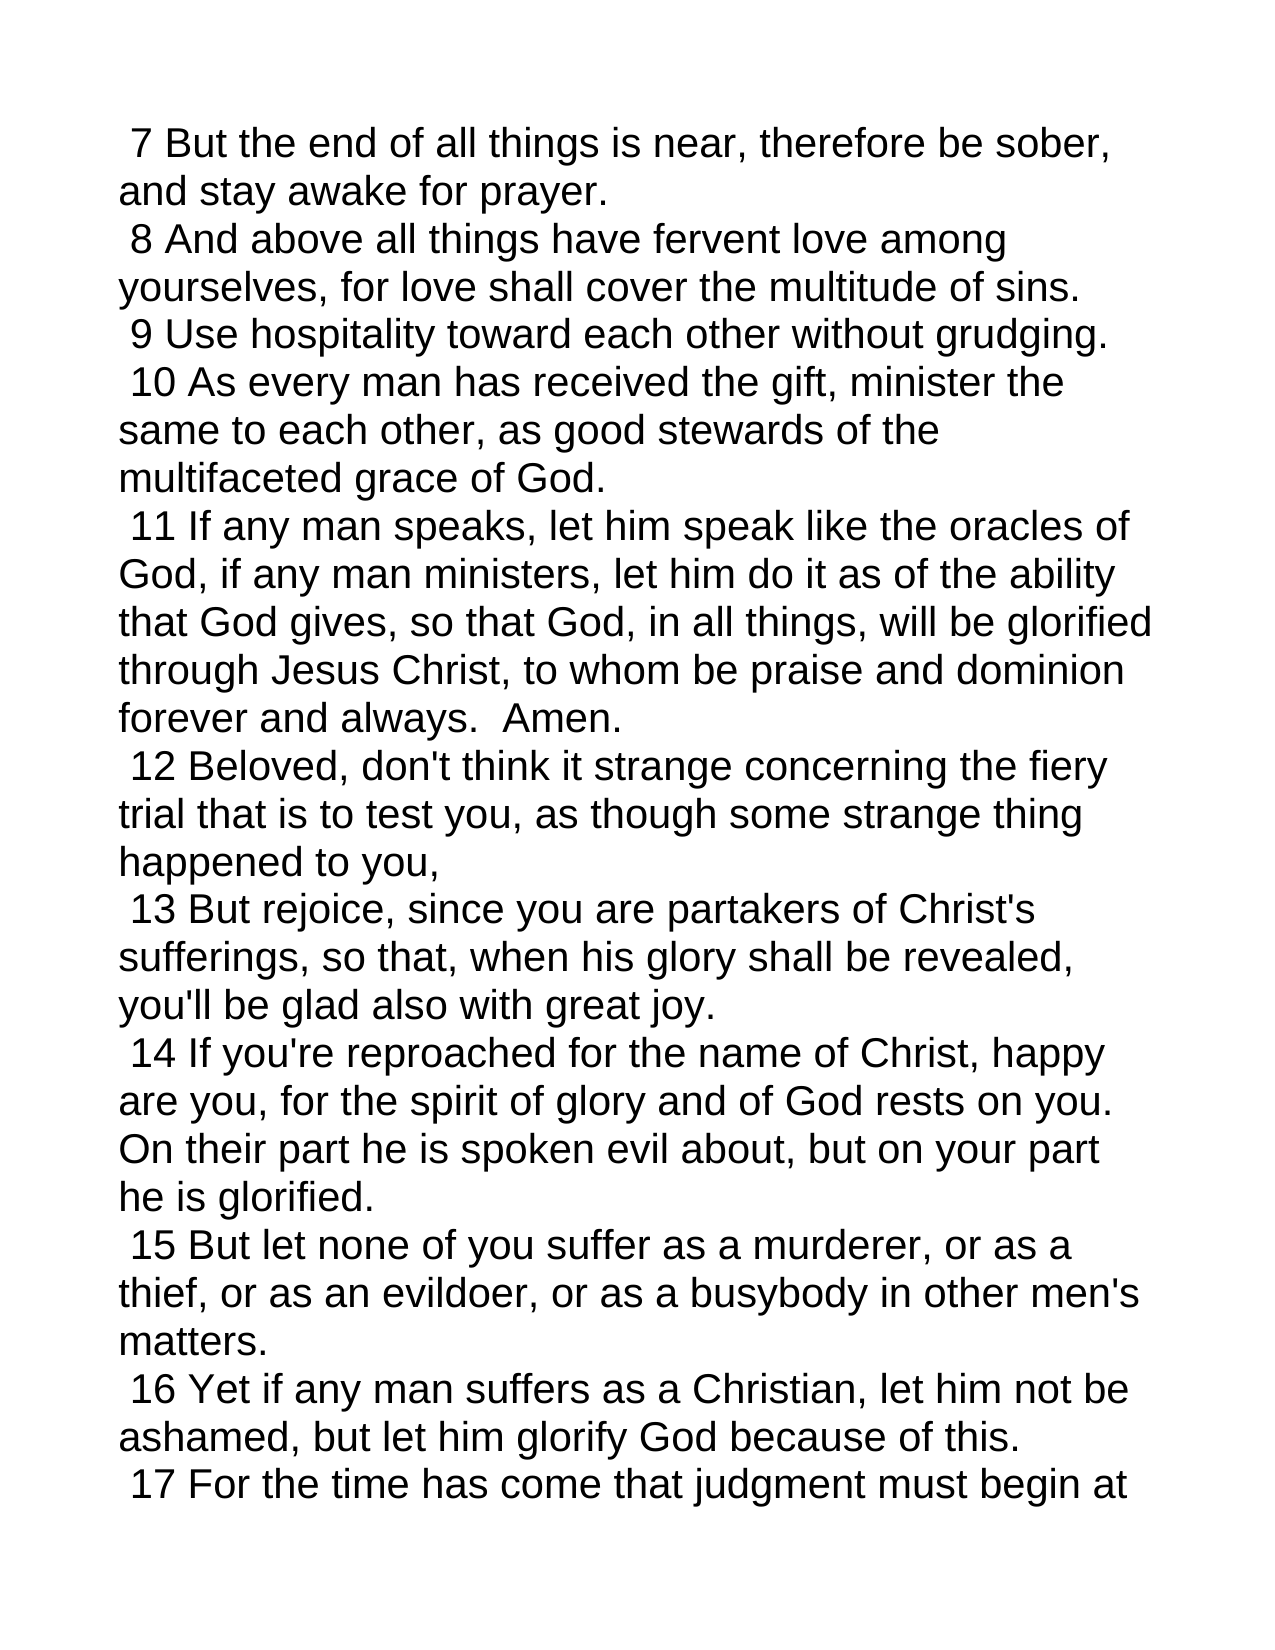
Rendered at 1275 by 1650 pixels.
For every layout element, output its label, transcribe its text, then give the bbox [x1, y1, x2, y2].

text 12 Beloved, don't think it strange concerning the fiery trial that is to test you, as though some strange thing happened to you, [118, 741, 1157, 885]
text 8 And above all things have fervent love among yourselves, for love shall cover the multitude of sins. [118, 214, 1157, 310]
text 16 Yet if any man suffers as a Christian, let him not be ashamed, but let him glorify God because of this. [118, 1364, 1157, 1460]
text 13 But rejoice, since you are partakers of Christ's sufferings, so that, when his glory shall be revealed, you'll be glad also with great joy. [118, 885, 1157, 1028]
text 9 Use hospitality toward each other without grudging. [118, 310, 1157, 358]
text 15 But let none of you suffer as a murderer, or as a thief, or as an evildoer, or as a busybody in other men's matters. [118, 1220, 1157, 1364]
text 14 If you're reproached for the name of Christ, happy are you, for the spirit of glory and of God rests on you. On their part he is spoken evil about, but on your part he is glorified. [118, 1028, 1157, 1220]
text 17 For the time has come that judgment must begin at [118, 1460, 1157, 1508]
text 11 If any man speaks, let him speak like the oracles of God, if any man ministers, let him do it as of the ability that God gives, so that God, in all things, will be glorified through Jesus Christ, to whom be praise and dominion forever and always. Amen. [118, 501, 1157, 741]
text 7 But the end of all things is near, therefore be sober, and stay awake for prayer. [118, 118, 1157, 214]
text 10 As every man has received the gift, minister the same to each other, as good stewards of the multifaceted grace of God. [118, 358, 1157, 501]
